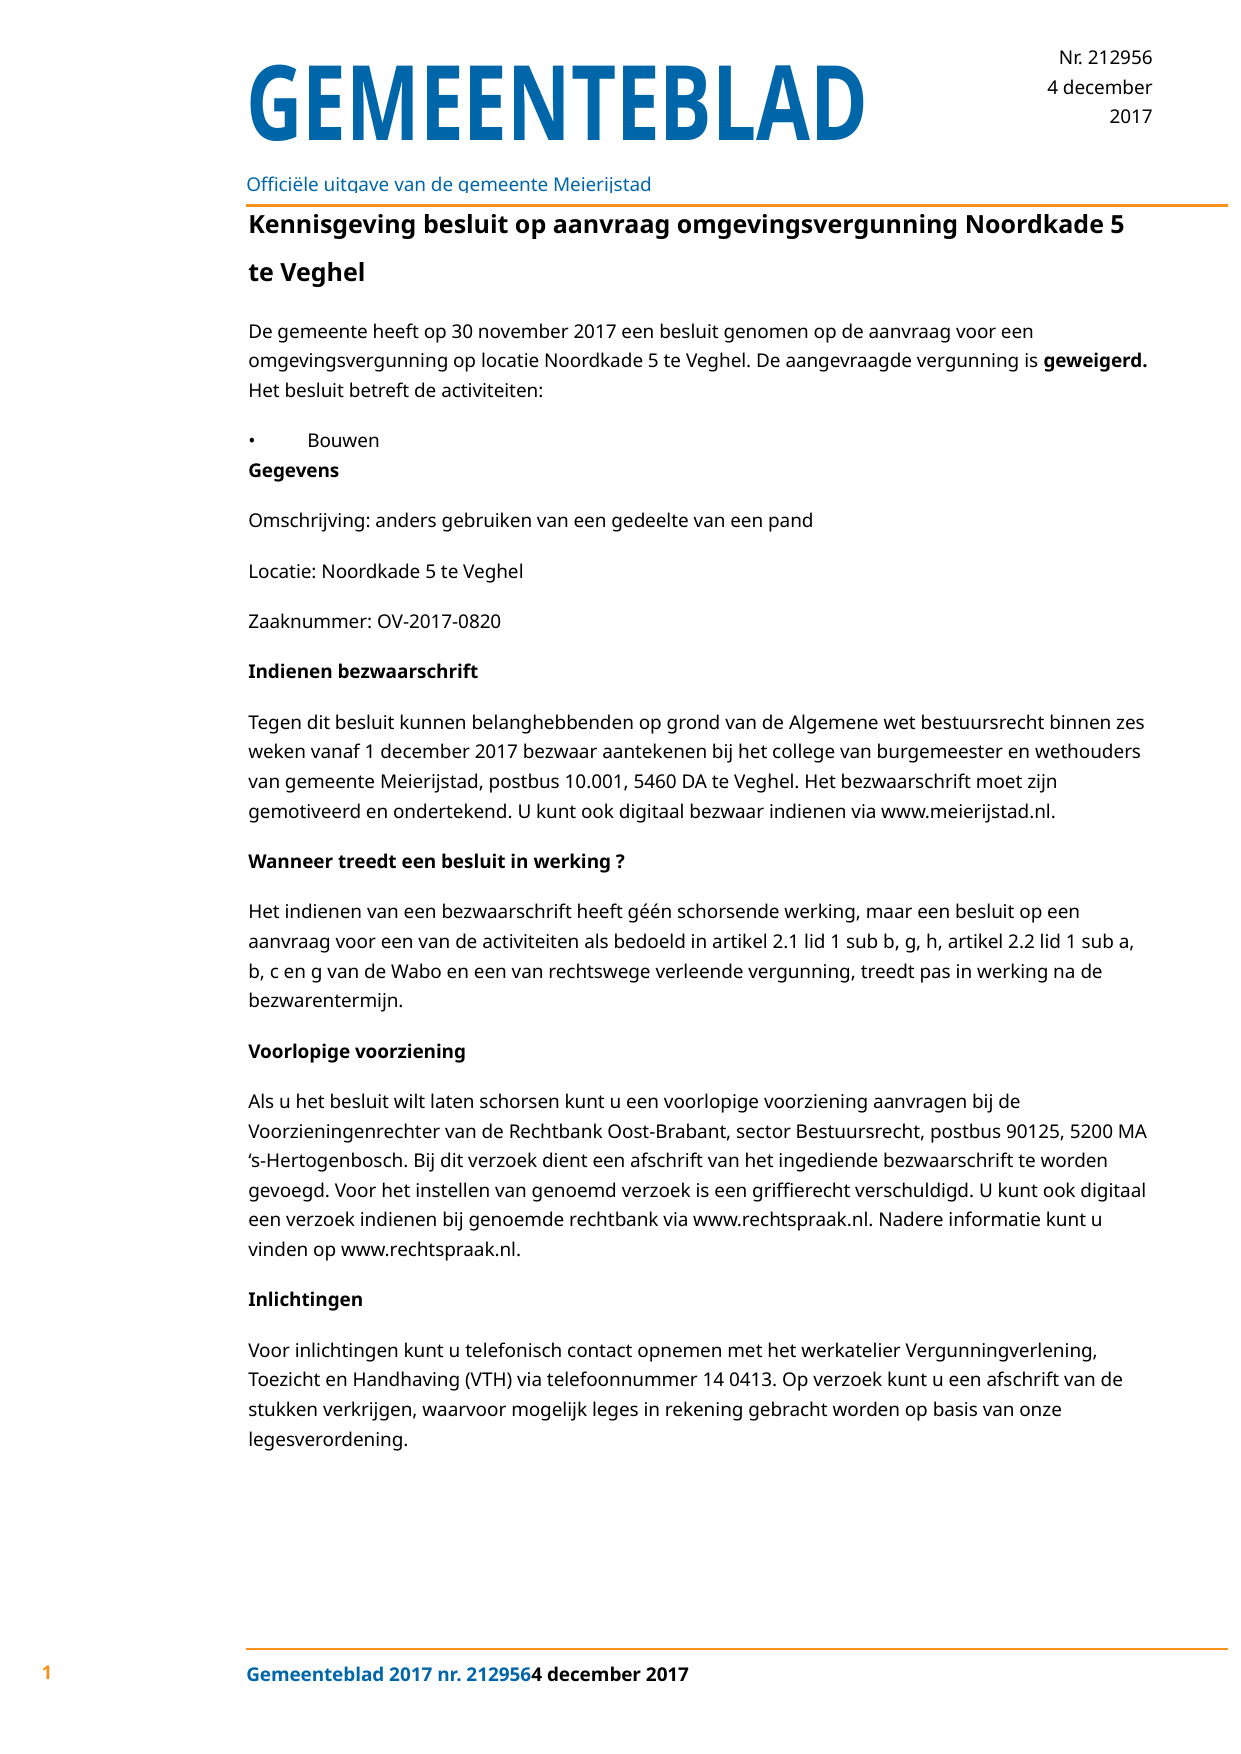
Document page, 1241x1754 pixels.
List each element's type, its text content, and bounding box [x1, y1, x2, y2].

text Tegen dit besluit kunnen belanghebbenden op grond van de Algemene wet bestuursrecht binnen zes weken vanaf 1 december 2017 bezwaar aantekenen bij het college van burgemeester en wethouders van gemeente Meierijstad, postbus 10.001, 5460 DA te Veghel. Het bezwaarschrift moet zijn gemotiveerd en ondertekend. U kunt ook digitaal bezwaar indienen via www.meierijstad.nl. [248, 709, 1152, 824]
picture [41, 47, 231, 172]
text Gegevens [248, 457, 1152, 483]
text Zaaknummer: OV-2017-0820 [248, 608, 1152, 634]
text Inlichtingen [248, 1287, 1152, 1312]
text Voor inlichtingen kunt u telefonisch contact opnemen met het werkatelier Vergunningverlening, Toezicht en Handhaving (VTH) via telefoonnummer 14 0413. Op verzoek kunt u een afschrift van de stukken verkrijgen, waarvoor mogelijk leges in rekening gebracht worden op basis van onze legesverordening. [248, 1337, 1152, 1452]
text Kennisgeving besluit op aanvraag omgevingsvergunning Noordkade 5 te Veghel [248, 207, 1152, 288]
text Het indienen van een bezwaarschrift heeft géén schorsende werking, maar een besluit op een aanvraag voor een van de activiteiten als bedoeld in artikel 2.1 lid 1 sub b, g, h, artikel 2.2 lid 1 sub a, b, c en g van de Wabo en een van rechtswege verleende vergunning, treedt pas in werking na de bezwarentermijn. [248, 899, 1152, 1013]
text Voorlopige voorziening [248, 1038, 1152, 1064]
text Omschrijving: anders gebruiken van een gedeelte van een pand [248, 507, 1152, 533]
text Indienen bezwaarschrift [248, 659, 1152, 684]
text Als u het besluit wilt laten schorsen kunt u een voorlopige voorziening aanvragen bij de Voorzieningenrechter van de Rechtbank Oost-Brabant, sector Bestuursrecht, postbus 90125, 5200 MA ‘s-Hertogenbosch. Bij dit verzoek dient een afschrift van het ingediende bezwaarschrift te worden gevoegd. Voor het instellen van genoemd verzoek is een griffierecht verschuldigd. U kunt ook digitaal een verzoek indienen bij genoemde rechtbank via www.rechtspraak.nl. Nadere informatie kunt u vinden op www.rechtspraak.nl. [248, 1088, 1152, 1262]
text De gemeente heeft op 30 november 2017 een besluit genomen op de aanvraag voor een omgevingsvergunning op locatie Noordkade 5 te Veghel. De aangevraagde vergunning is geweigerd. Het besluit betreft de activiteiten: [248, 318, 1152, 403]
list Bouwen [248, 427, 1152, 453]
text Locatie: Noordkade 5 te Veghel [248, 558, 1152, 584]
text Wanneer treedt een besluit in werking ? [248, 848, 1152, 874]
